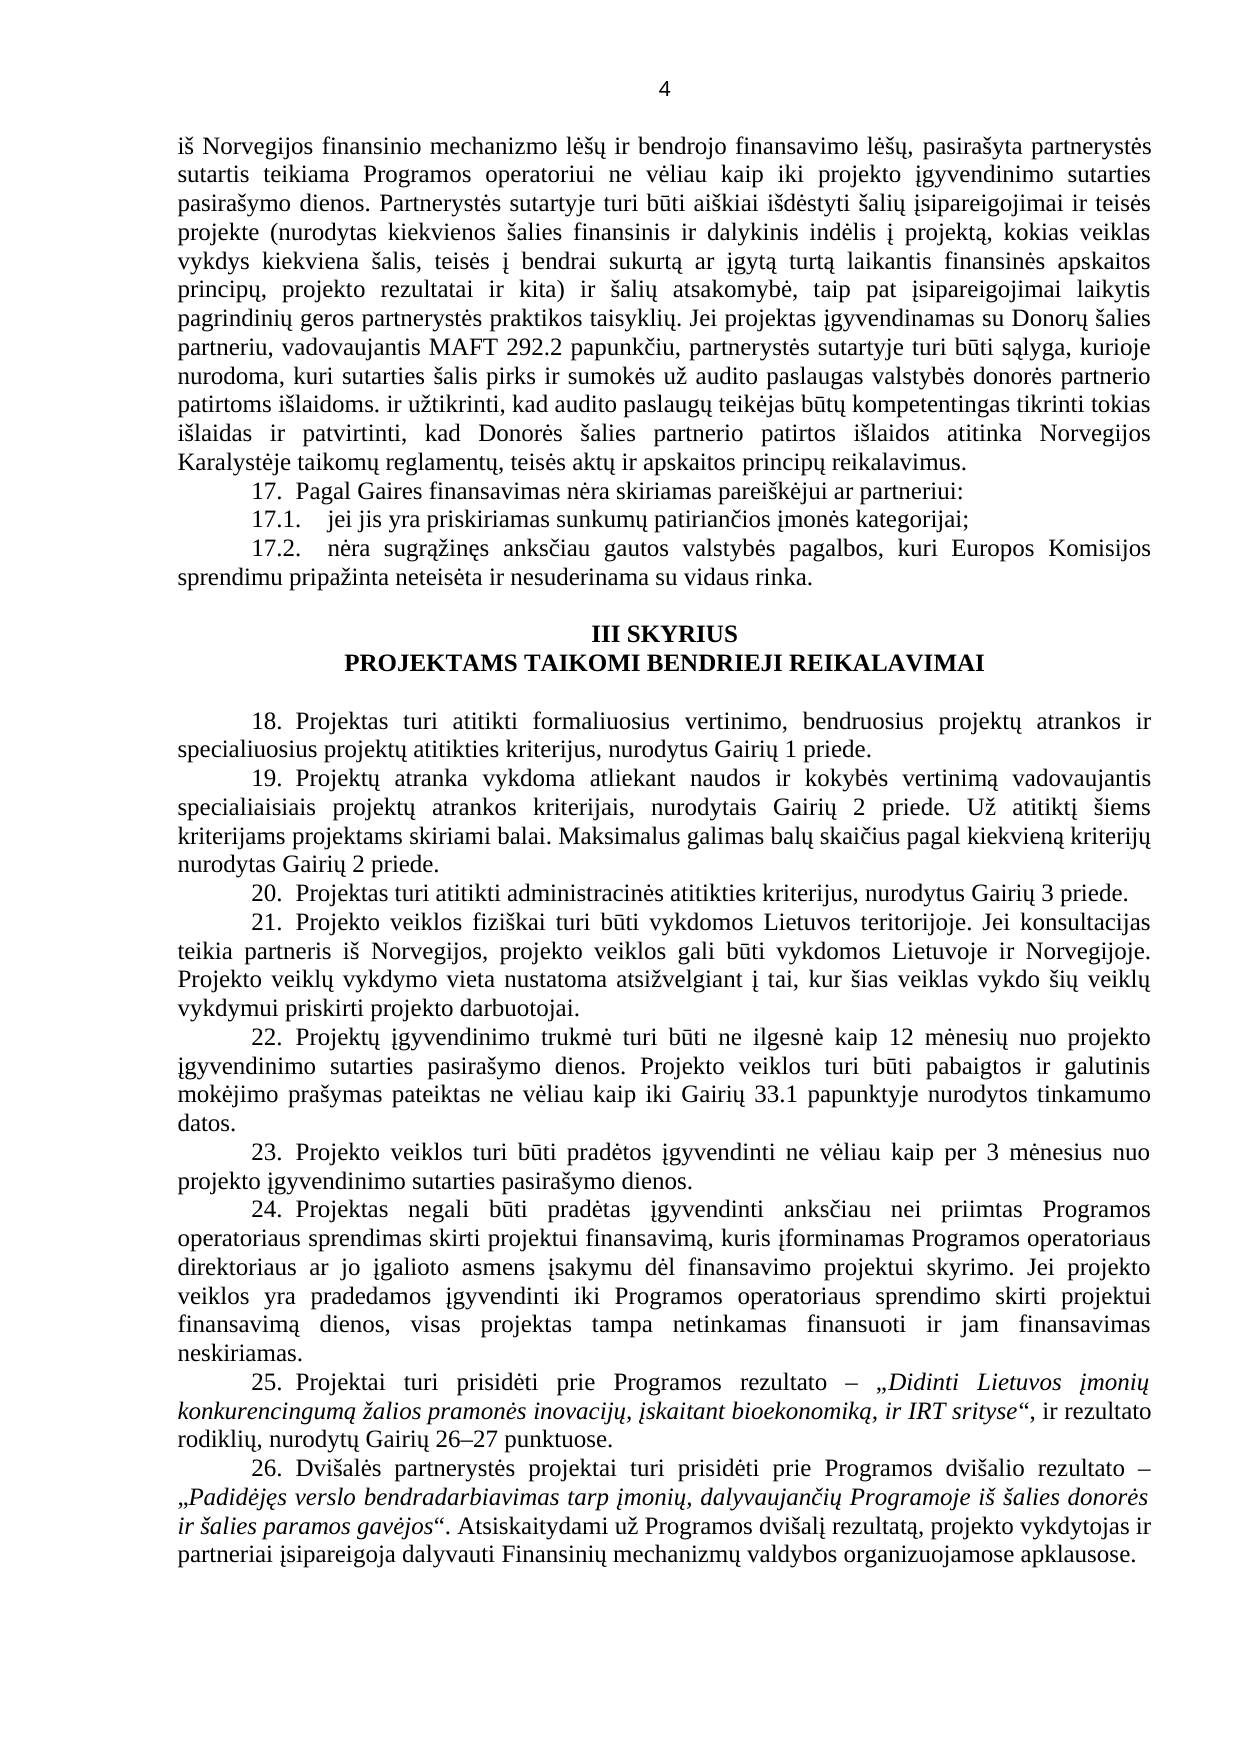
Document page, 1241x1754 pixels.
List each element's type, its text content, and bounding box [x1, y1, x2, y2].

text 21. Projekto veiklos fiziškai turi būti vykdomos Lietuvos teritorijoje. Jei konsultacijas teikia partneris iš Norvegijos, projekto veiklos gali būti vykdomos Lietuvoje ir Norvegijoje. Projekto veiklų vykdymo vieta nustatoma atsižvelgiant į tai, kur šias veiklas vykdo šių veiklų vykdymui priskirti projekto darbuotojai. [177, 907, 1152, 1022]
text iš Norvegijos finansinio mechanizmo lėšų ir bendrojo finansavimo lėšų, pasirašyta partnerystės sutartis teikiama Programos operatoriui ne vėliau kaip iki projekto įgyvendinimo sutarties pasirašymo dienos. Partnerystės sutartyje turi būti aiškiai išdėstyti šalių įsipareigojimai ir teisės projekte (nurodytas kiekvienos šalies finansinis ir dalykinis indėlis į projektą, kokias veiklas vykdys kiekviena šalis, teisės į bendrai sukurtą ar įgytą turtą laikantis finansinės apskaitos principų, projekto rezultatai ir kita) ir šalių atsakomybė, taip pat įsipareigojimai laikytis pagrindinių geros partnerystės praktikos taisyklių. Jei projektas įgyvendinamas su Donorų šalies partneriu, vadovaujantis MAFT 292.2 papunkčiu, partnerystės sutartyje turi būti sąlyga, kurioje nurodoma, kuri sutarties šalis pirks ir sumokės už audito paslaugas valstybės donorės partnerio patirtoms išlaidoms. ir užtikrinti, kad audito paslaugų teikėjas būtų kompetentingas tikrinti tokias išlaidas ir patvirtinti, kad Donorės šalies partnerio patirtos išlaidos atitinka Norvegijos Karalystėje taikomų reglamentų, teisės aktų ir apskaitos principų reikalavimus. [177, 131, 1152, 476]
text III SKYRIUS [177, 619, 1152, 648]
text 24. Projektas negali būti pradėtas įgyvendinti anksčiau nei priimtas Programos operatoriaus sprendimas skirti projektui finansavimą, kuris įforminamas Programos operatoriaus direktoriaus ar jo įgalioto asmens įsakymu dėl finansavimo projektui skyrimo. Jei projekto veiklos yra pradedamos įgyvendinti iki Programos operatoriaus sprendimo skirti projektui finansavimą dienos, visas projektas tampa netinkamas finansuoti ir jam finansavimas neskiriamas. [177, 1194, 1152, 1367]
text 25. Projektai turi prisidėti prie Programos rezultato – „Didinti Lietuvos įmonių konkurencingumą žalios pramonės inovacijų, įskaitant bioekonomiką, ir IRT srityse“, ir rezultato rodiklių, nurodytų Gairių 26–27 punktuose. [177, 1367, 1152, 1453]
text 17.2. nėra sugrąžinęs anksčiau gautos valstybės pagalbos, kuri Europos Komisijos sprendimu pripažinta neteisėta ir nesuderinama su vidaus rinka. [177, 533, 1152, 591]
text 22. Projektų įgyvendinimo trukmė turi būti ne ilgesnė kaip 12 mėnesių nuo projekto įgyvendinimo sutarties pasirašymo dienos. Projekto veiklos turi būti pabaigtos ir galutinis mokėjimo prašymas pateiktas ne vėliau kaip iki Gairių 33.1 papunktyje nurodytos tinkamumo datos. [177, 1022, 1152, 1137]
text 26. Dvišalės partnerystės projektai turi prisidėti prie Programos dvišalio rezultato – „Padidėjęs verslo bendradarbiavimas tarp įmonių, dalyvaujančių Programoje iš šalies donorės ir šalies paramos gavėjos“. Atsiskaitydami už Programos dvišalį rezultatą, projekto vykdytojas ir partneriai įsipareigoja dalyvauti Finansinių mechanizmų valdybos organizuojamose apklausose. [177, 1453, 1152, 1568]
text 19. Projektų atranka vykdoma atliekant naudos ir kokybės vertinimą vadovaujantis specialiaisiais projektų atrankos kriterijais, nurodytais Gairių 2 priede. Už atitiktį šiems kriterijams projektams skiriami balai. Maksimalus galimas balų skaičius pagal kiekvieną kriterijų nurodytas Gairių 2 priede. [177, 763, 1152, 878]
text 20. Projektas turi atitikti administracinės atitikties kriterijus, nurodytus Gairių 3 priede. [177, 878, 1152, 907]
text PROJEKTAMS TAIKOMI BENDRIEJI REIKALAVIMAI [177, 648, 1152, 677]
text 17.1. jei jis yra priskiriamas sunkumų patiriančios įmonės kategorijai; [177, 504, 1152, 533]
text 18. Projektas turi atitikti formaliuosius vertinimo, bendruosius projektų atrankos ir specialiuosius projektų atitikties kriterijus, nurodytus Gairių 1 priede. [177, 706, 1152, 763]
text 23. Projekto veiklos turi būti pradėtos įgyvendinti ne vėliau kaip per 3 mėnesius nuo projekto įgyvendinimo sutarties pasirašymo dienos. [177, 1137, 1152, 1194]
text 17. Pagal Gaires finansavimas nėra skiriamas pareiškėjui ar partneriui: [192, 476, 1152, 504]
